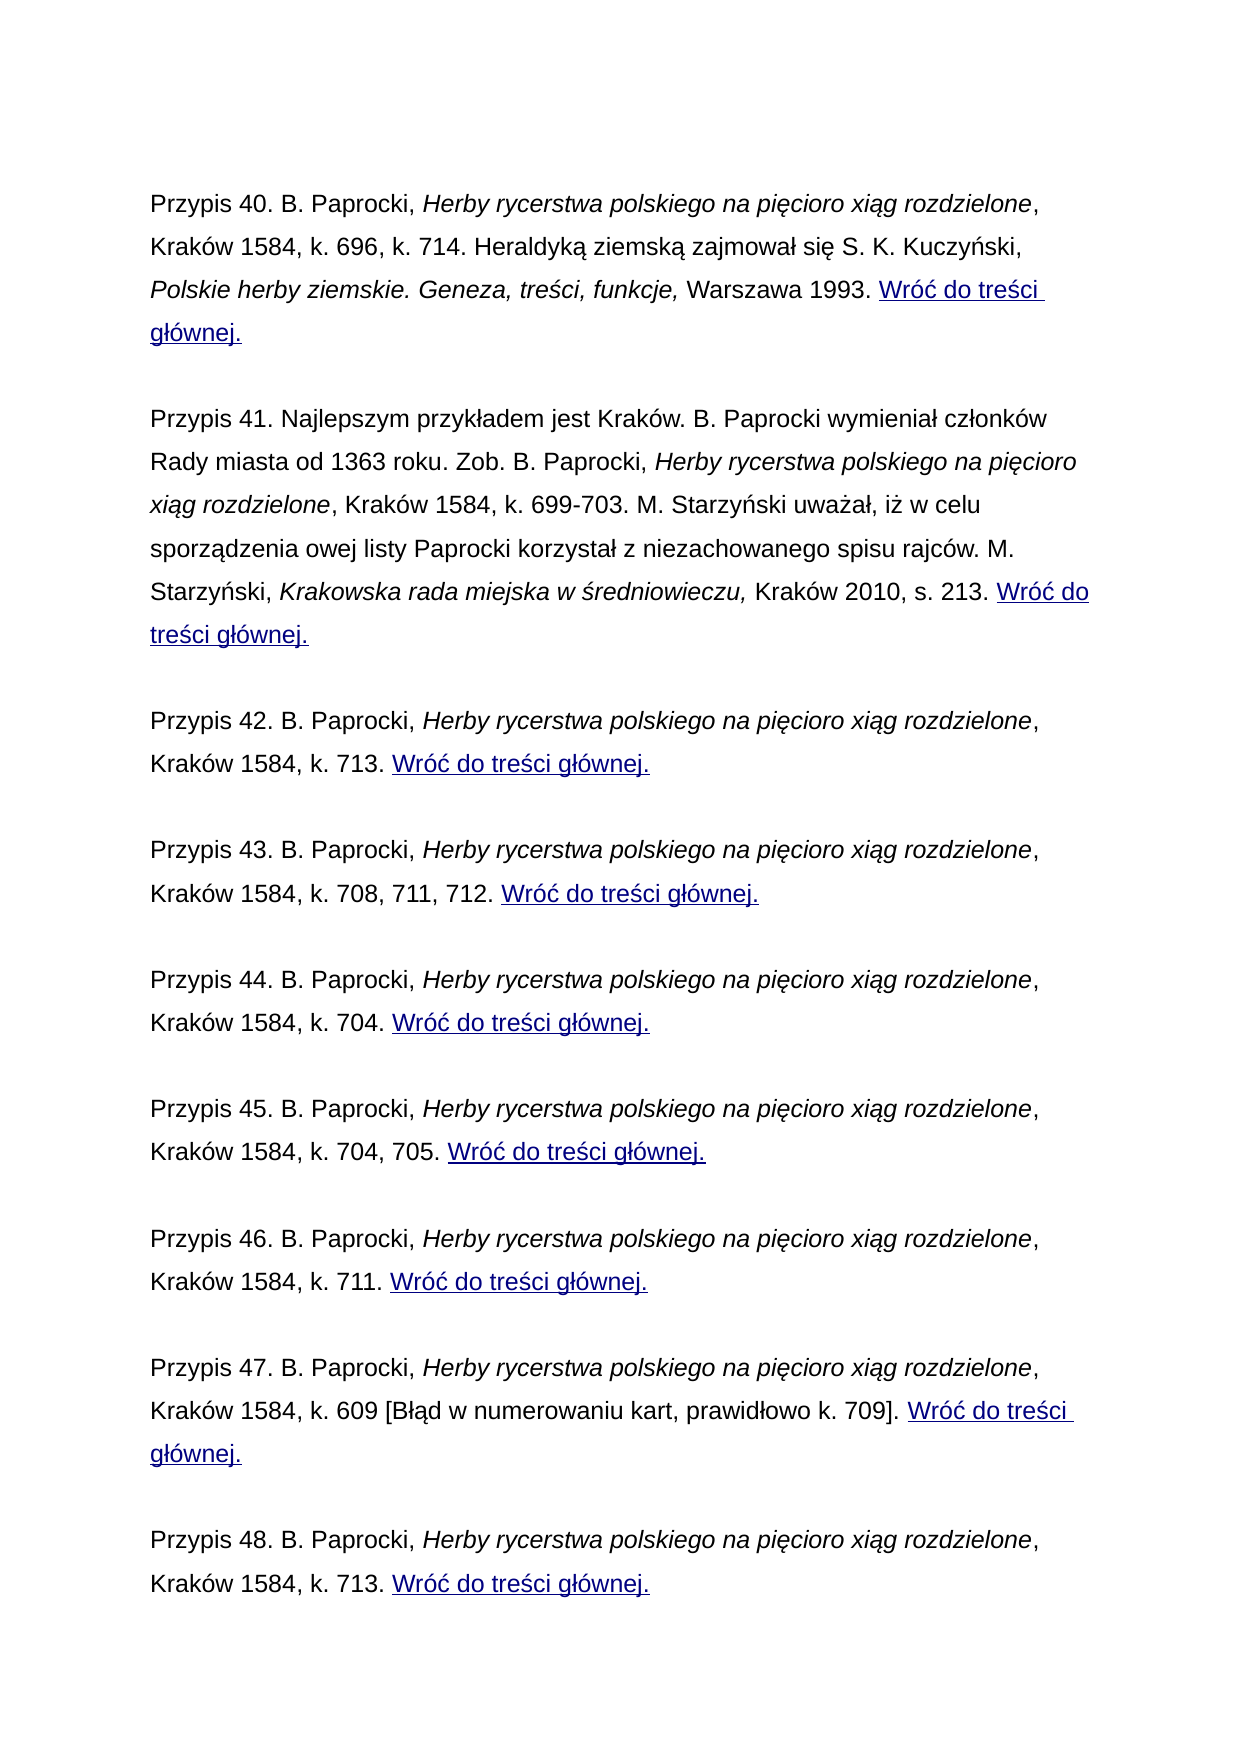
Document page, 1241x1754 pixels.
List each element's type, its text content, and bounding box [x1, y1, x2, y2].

text Przypis 42. B. Paprocki, Herby rycerstwa polskiego na pięcioro xiąg rozdzielone, Kraków 1584, k. 713. Wróć do treści głównej. [150, 706, 1090, 778]
text Przypis 45. B. Paprocki, Herby rycerstwa polskiego na pięcioro xiąg rozdzielone, Kraków 1584, k. 704, 705. Wróć do treści głównej. [150, 1094, 1090, 1166]
text Przypis 46. B. Paprocki, Herby rycerstwa polskiego na pięcioro xiąg rozdzielone, Kraków 1584, k. 711. Wróć do treści głównej. [150, 1223, 1090, 1295]
text Przypis 44. B. Paprocki, Herby rycerstwa polskiego na pięcioro xiąg rozdzielone, Kraków 1584, k. 704. Wróć do treści głównej. [150, 965, 1090, 1037]
text Przypis 47. B. Paprocki, Herby rycerstwa polskiego na pięcioro xiąg rozdzielone, Kraków 1584, k. 609 [Błąd w numerowaniu kart, prawidłowo k. 709]. Wróć do treści głównej. [150, 1353, 1090, 1468]
text Przypis 48. B. Paprocki, Herby rycerstwa polskiego na pięcioro xiąg rozdzielone, Kraków 1584, k. 713. Wróć do treści głównej. [150, 1525, 1090, 1597]
text Przypis 43. B. Paprocki, Herby rycerstwa polskiego na pięcioro xiąg rozdzielone, Kraków 1584, k. 708, 711, 712. Wróć do treści głównej. [150, 835, 1090, 907]
text Przypis 41. Najlepszym przykładem jest Kraków. B. Paprocki wymieniał członków Rady miasta od 1363 roku. Zob. B. Paprocki, Herby rycerstwa polskiego na pięcioro xiąg rozdzielone, Kraków 1584, k. 699-703. M. Starzyński uważał, iż w celu sporządzenia owej listy Paprocki korzystał z niezachowanego spisu rajców. M. Starzyński, Krakowska rada miejska w średniowieczu, Kraków 2010, s. 213. Wróć do treści głównej. [150, 404, 1090, 648]
text Przypis 40. B. Paprocki, Herby rycerstwa polskiego na pięcioro xiąg rozdzielone, Kraków 1584, k. 696, k. 714. Heraldyką ziemską zajmował się S. K. Kuczyński, Polskie herby ziemskie. Geneza, treści, funkcje, Warszawa 1993. Wróć do treści głównej. [150, 188, 1090, 347]
